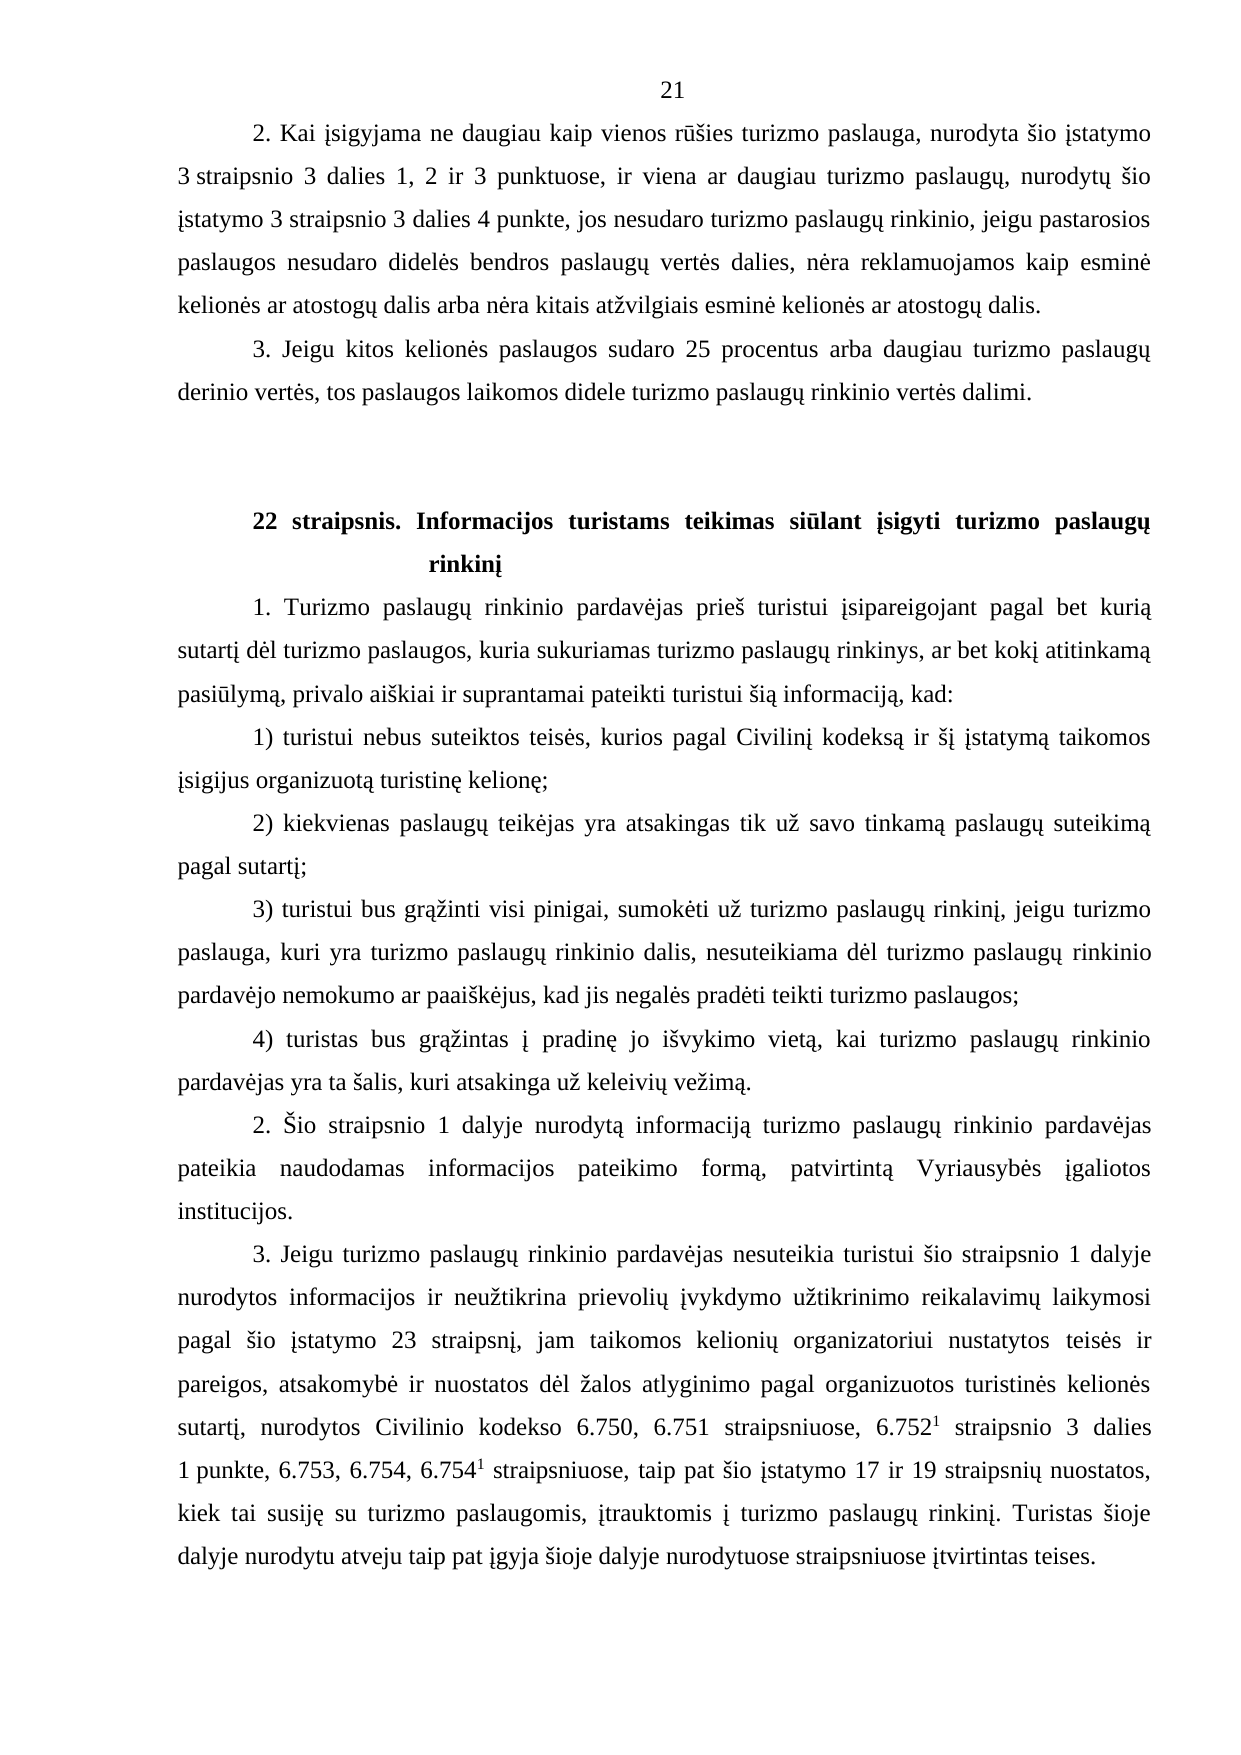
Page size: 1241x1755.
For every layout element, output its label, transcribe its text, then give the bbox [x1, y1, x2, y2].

text 22 straipsnis. Informacijos turistams teikimas siūlant įsigyti turizmo paslaugų rinkinį [252, 506, 1152, 578]
text 4) turistas bus grąžintas į pradinę jo išvykimo vietą, kai turizmo paslaugų rinkinio pardavėjas yra ta šalis, kuri atsakinga už keleivių vežimą. [177, 1024, 1152, 1096]
text 3. Jeigu kitos kelionės paslaugos sudaro 25 procentus arba daugiau turizmo paslaugų derinio vertės, tos paslaugos laikomos didele turizmo paslaugų rinkinio vertės dalimi. [177, 334, 1152, 406]
text 2. Šio straipsnio 1 dalyje nurodytą informaciją turizmo paslaugų rinkinio pardavėjas pateikia naudodamas informacijos pateikimo formą, patvirtintą Vyriausybės įgaliotos institucijos. [177, 1110, 1152, 1225]
text 2) kiekvienas paslaugų teikėjas yra atsakingas tik už savo tinkamą paslaugų suteikimą pagal sutartį; [177, 808, 1152, 880]
text 1. Turizmo paslaugų rinkinio pardavėjas prieš turistui įsipareigojant pagal bet kurią sutartį dėl turizmo paslaugos, kuria sukuriamas turizmo paslaugų rinkinys, ar bet kokį atitinkamą pasiūlymą, privalo aiškiai ir suprantamai pateikti turistui šią informaciją, kad: [177, 592, 1152, 707]
text 1) turistui nebus suteiktos teisės, kurios pagal Civilinį kodeksą ir šį įstatymą taikomos įsigijus organizuotą turistinę kelionę; [177, 722, 1152, 794]
text 3. Jeigu turizmo paslaugų rinkinio pardavėjas nesuteikia turistui šio straipsnio 1 dalyje nurodytos informacijos ir neužtikrina prievolių įvykdymo užtikrinimo reikalavimų laikymosi pagal šio įstatymo 23 straipsnį, jam taikomos kelionių organizatoriui nustatytos teisės ir pareigos, atsakomybė ir nuostatos dėl žalos atlyginimo pagal organizuotos turistinės kelionės sutartį, nurodytos Civilinio kodekso 6.750, 6.751 straipsniuose, 6.7521 straipsnio 3 dalies 1 punkte, 6.753, 6.754, 6.7541 straipsniuose, taip pat šio įstatymo 17 ir 19 straipsnių nuostatos, kiek tai susiję su turizmo paslaugomis, įtrauktomis į turizmo paslaugų rinkinį. Turistas šioje dalyje nurodytu atveju taip pat įgyja šioje dalyje nurodytuose straipsniuose įtvirtintas teises. [177, 1239, 1152, 1570]
text 3) turistui bus grąžinti visi pinigai, sumokėti už turizmo paslaugų rinkinį, jeigu turizmo paslauga, kuri yra turizmo paslaugų rinkinio dalis, nesuteikiama dėl turizmo paslaugų rinkinio pardavėjo nemokumo ar paaiškėjus, kad jis negalės pradėti teikti turizmo paslaugos; [177, 894, 1152, 1009]
text 2. Kai įsigyjama ne daugiau kaip vienos rūšies turizmo paslauga, nurodyta šio įstatymo 3 straipsnio 3 dalies 1, 2 ir 3 punktuose, ir viena ar daugiau turizmo paslaugų, nurodytų šio įstatymo 3 straipsnio 3 dalies 4 punkte, jos nesudaro turizmo paslaugų rinkinio, jeigu pastarosios paslaugos nesudaro didelės bendros paslaugų vertės dalies, nėra reklamuojamos kaip esminė kelionės ar atostogų dalis arba nėra kitais atžvilgiais esminė kelionės ar atostogų dalis. [177, 118, 1152, 319]
